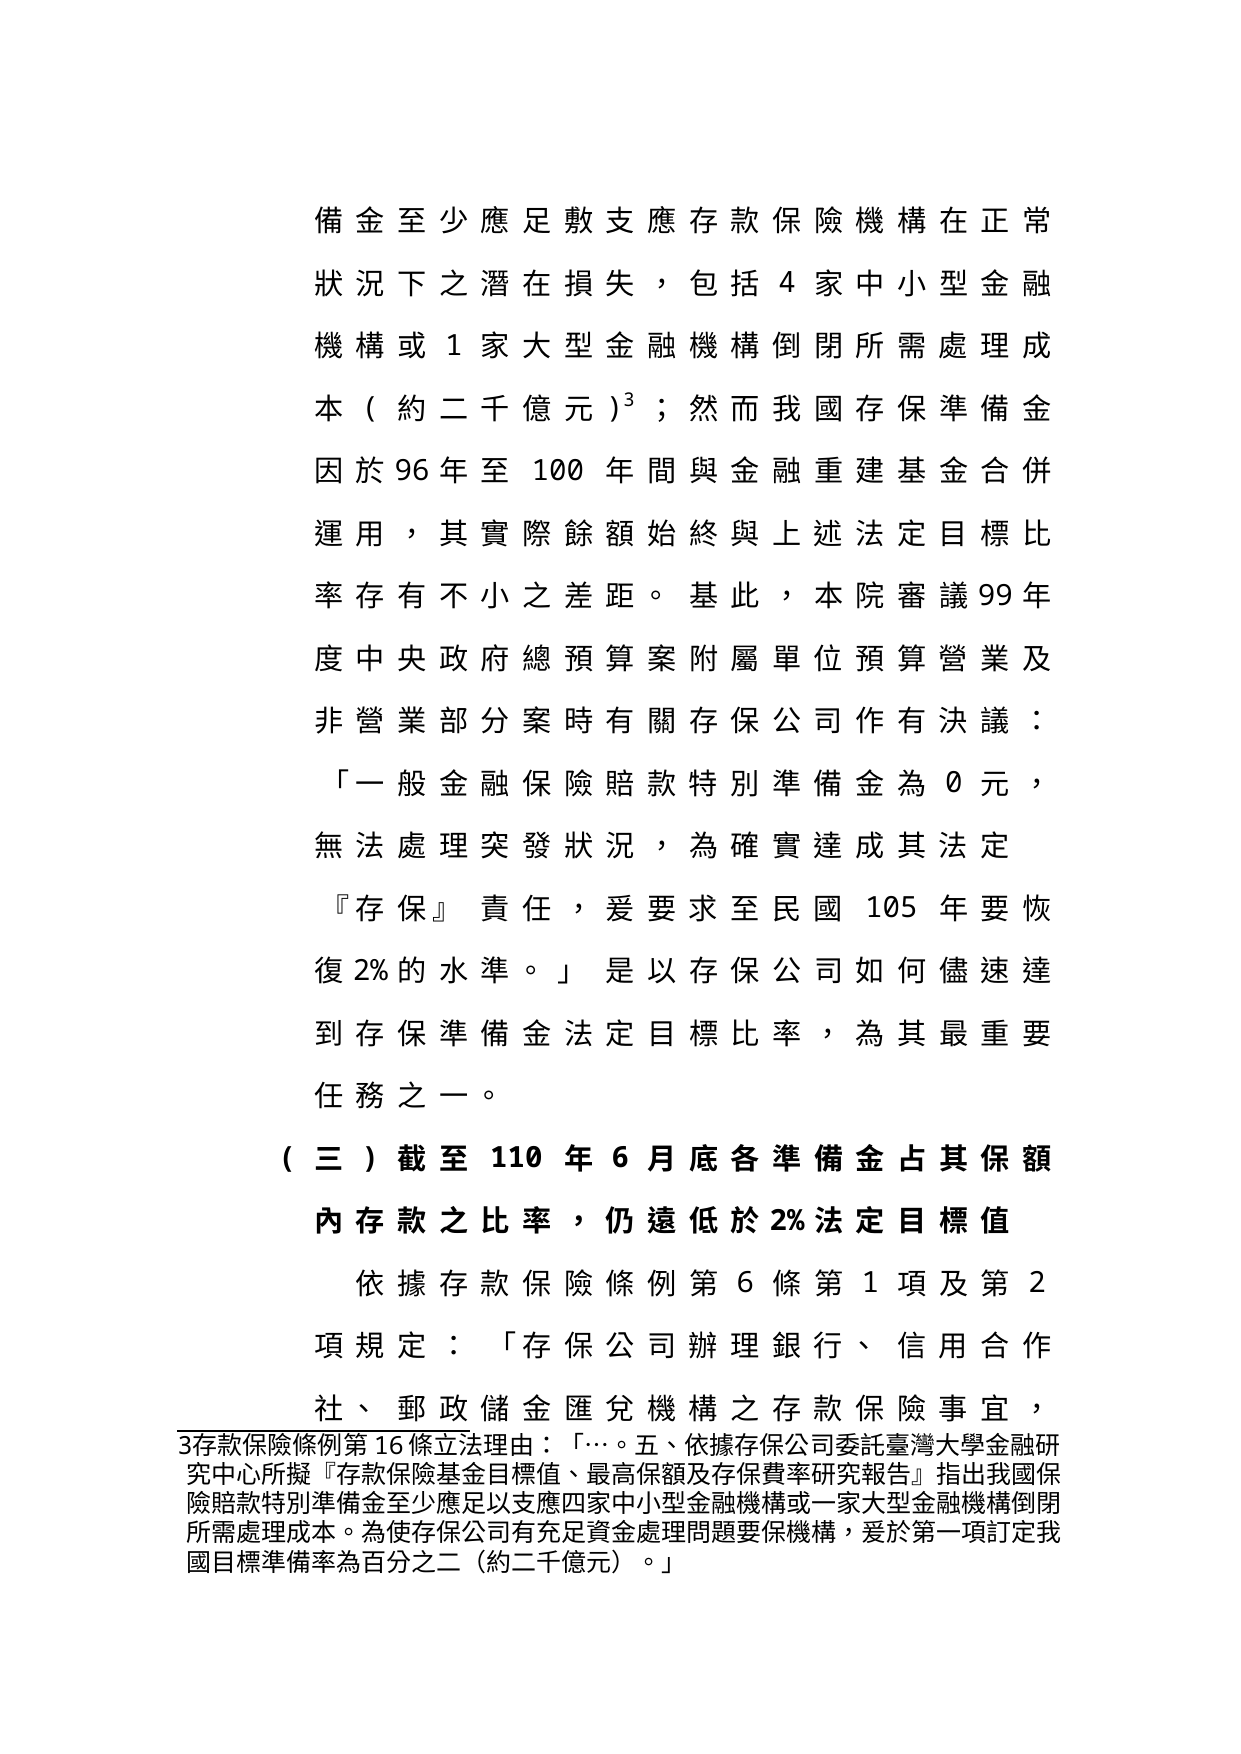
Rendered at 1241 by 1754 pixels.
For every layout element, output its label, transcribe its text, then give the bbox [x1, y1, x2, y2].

text 存款保險條例第16條立法理由：「…。五、依據存保公司委託臺灣大學金融研究中心所擬『存款保險基金目標值、最高保額及存保費率研究報告』指出我國保險賠款特別準備金至少應足以支應四家中小型金融機構或一家大型金融機構倒閉所需處理成本。為使存保公司有充足資金處理問題要保機構，爰於第一項訂定我國目標準備率為百分之二（約二千億元）。」 [177, 1431, 1063, 1577]
text (三)截至110年6月底各準備金占其保額內存款之比率，仍遠低於2%法定目標值 [242, 1115, 1058, 1240]
text 備金至少應足敷支應存款保險機構在正常狀況下之潛在損失，包括4家中小型金融機構或1家大型金融機構倒閉所需處理成本(約二千億元)；然而我國存保準備金因於96年至100年間與金融重建基金合併運用，其實際餘額始終與上述法定目標比率存有不小之差距。基此，本院審議99年度中央政府總預算案附屬單位預算營業及非營業部分案時有關存保公司作有決議：「一般金融保險賠款特別準備金為0元，無法處理突發狀況，為確實達成其法定『存保』責任，爰要求至民國105年要恢復2%的水準。」是以存保公司如何儘速達到存保準備金法定目標比率，為其最重要任務之一。 [271, 177, 1058, 1115]
text 依據存款保險條例第6條第1項及第2項規定：「存保公司辦理銀行、信用合作社、郵政儲金匯兌機構之存款保險事宜， [271, 1240, 1058, 1427]
